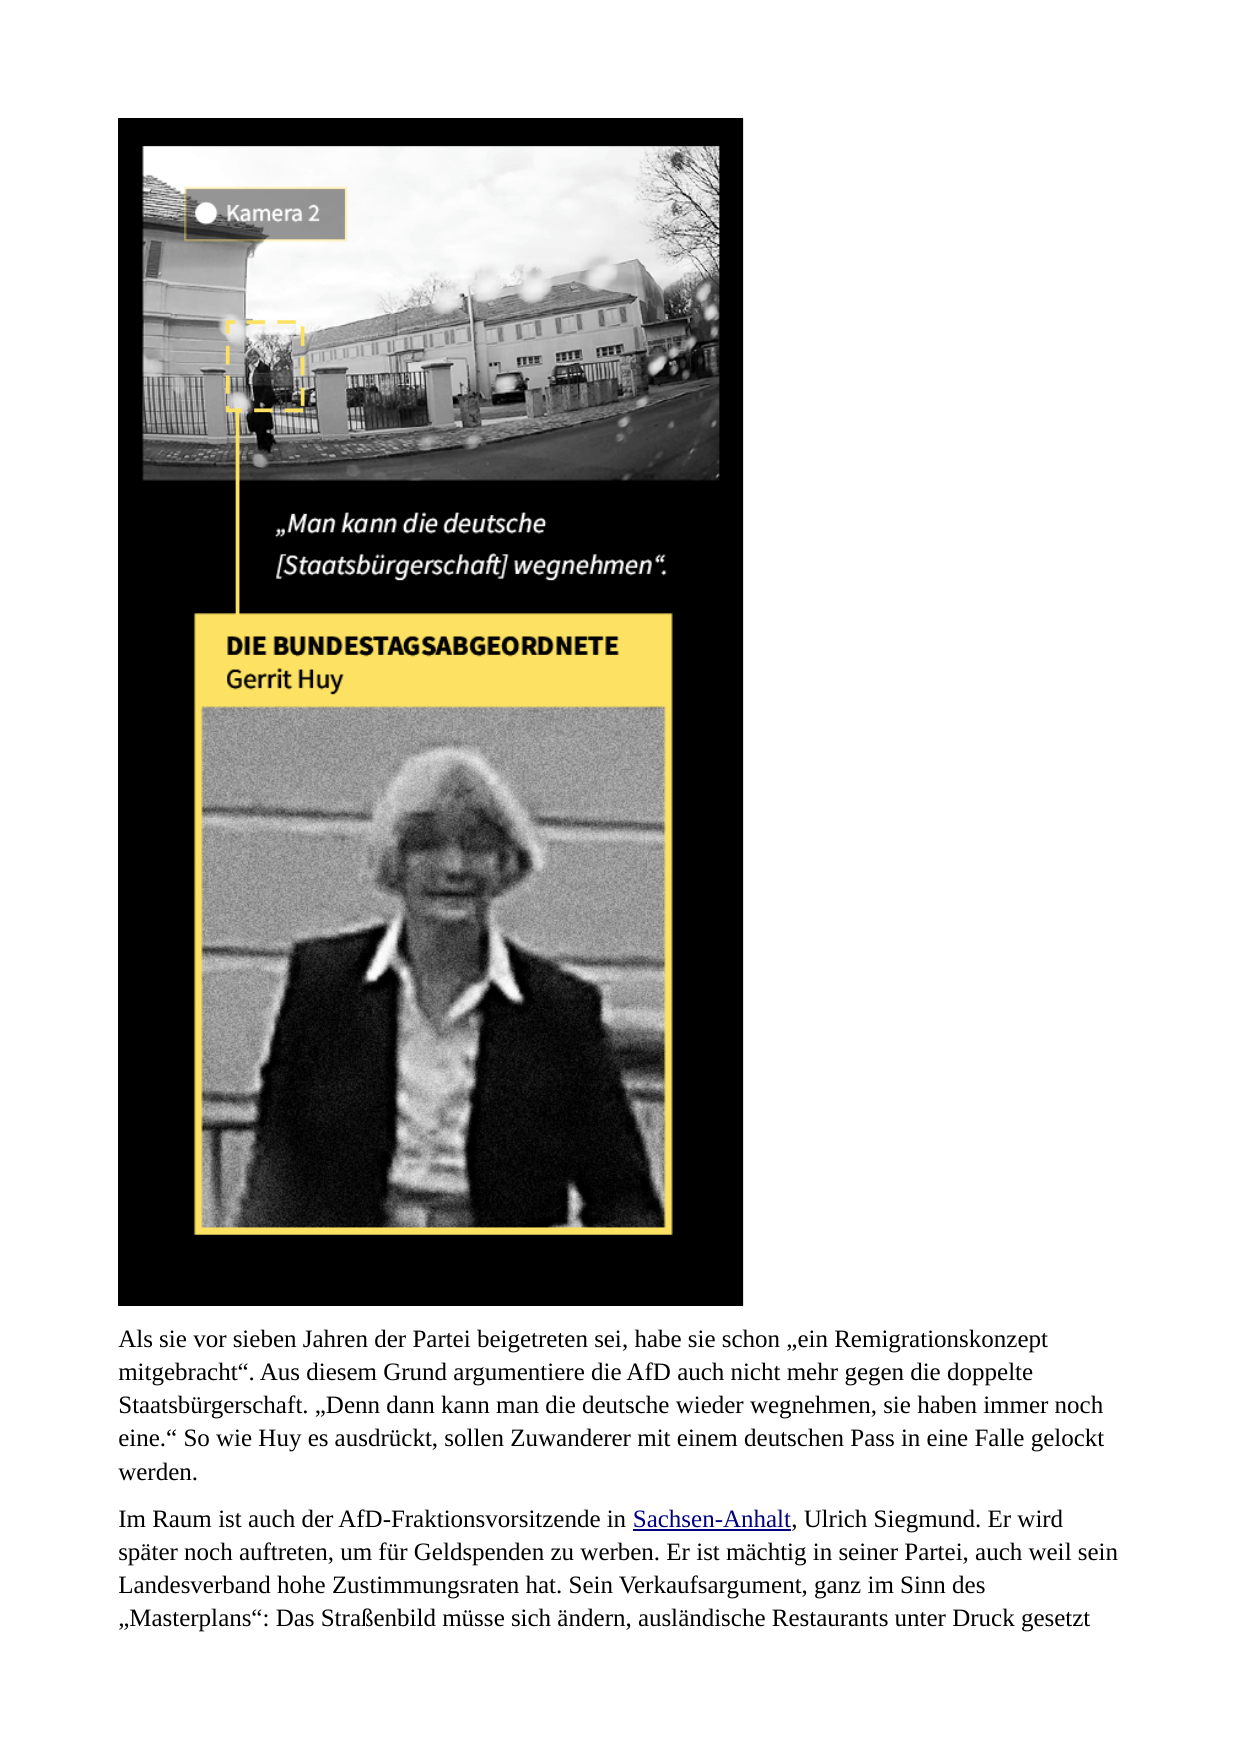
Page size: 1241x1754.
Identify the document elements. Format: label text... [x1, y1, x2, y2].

text Als sie vor sieben Jahren der Partei beigetreten sei, habe sie schon „ein Remigrationskonzept mitgebracht“. Aus diesem Grund argumentiere die AfD auch nicht mehr gegen die doppelte Staatsbürgerschaft. „Denn dann kann man die deutsche wieder wegnehmen, sie haben immer noch eine.“ So wie Huy es ausdrückt, sollen Zuwanderer mit einem deutschen Pass in eine Falle gelockt werden. [118, 1324, 1122, 1485]
text Im Raum ist auch der AfD-Fraktionsvorsitzende in Sachsen-Anhalt, Ulrich Siegmund. Er wird später noch auftreten, um für Geldspenden zu werben. Er ist mächtig in seiner Partei, auch weil sein Landesverband hohe Zustimmungsraten hat. Sein Verkaufsargument, ganz im Sinn des „Masterplans“: Das Straßenbild müsse sich ändern, ausländische Restaurants unter Druck gesetzt [118, 1504, 1122, 1632]
picture [118, 118, 744, 1306]
